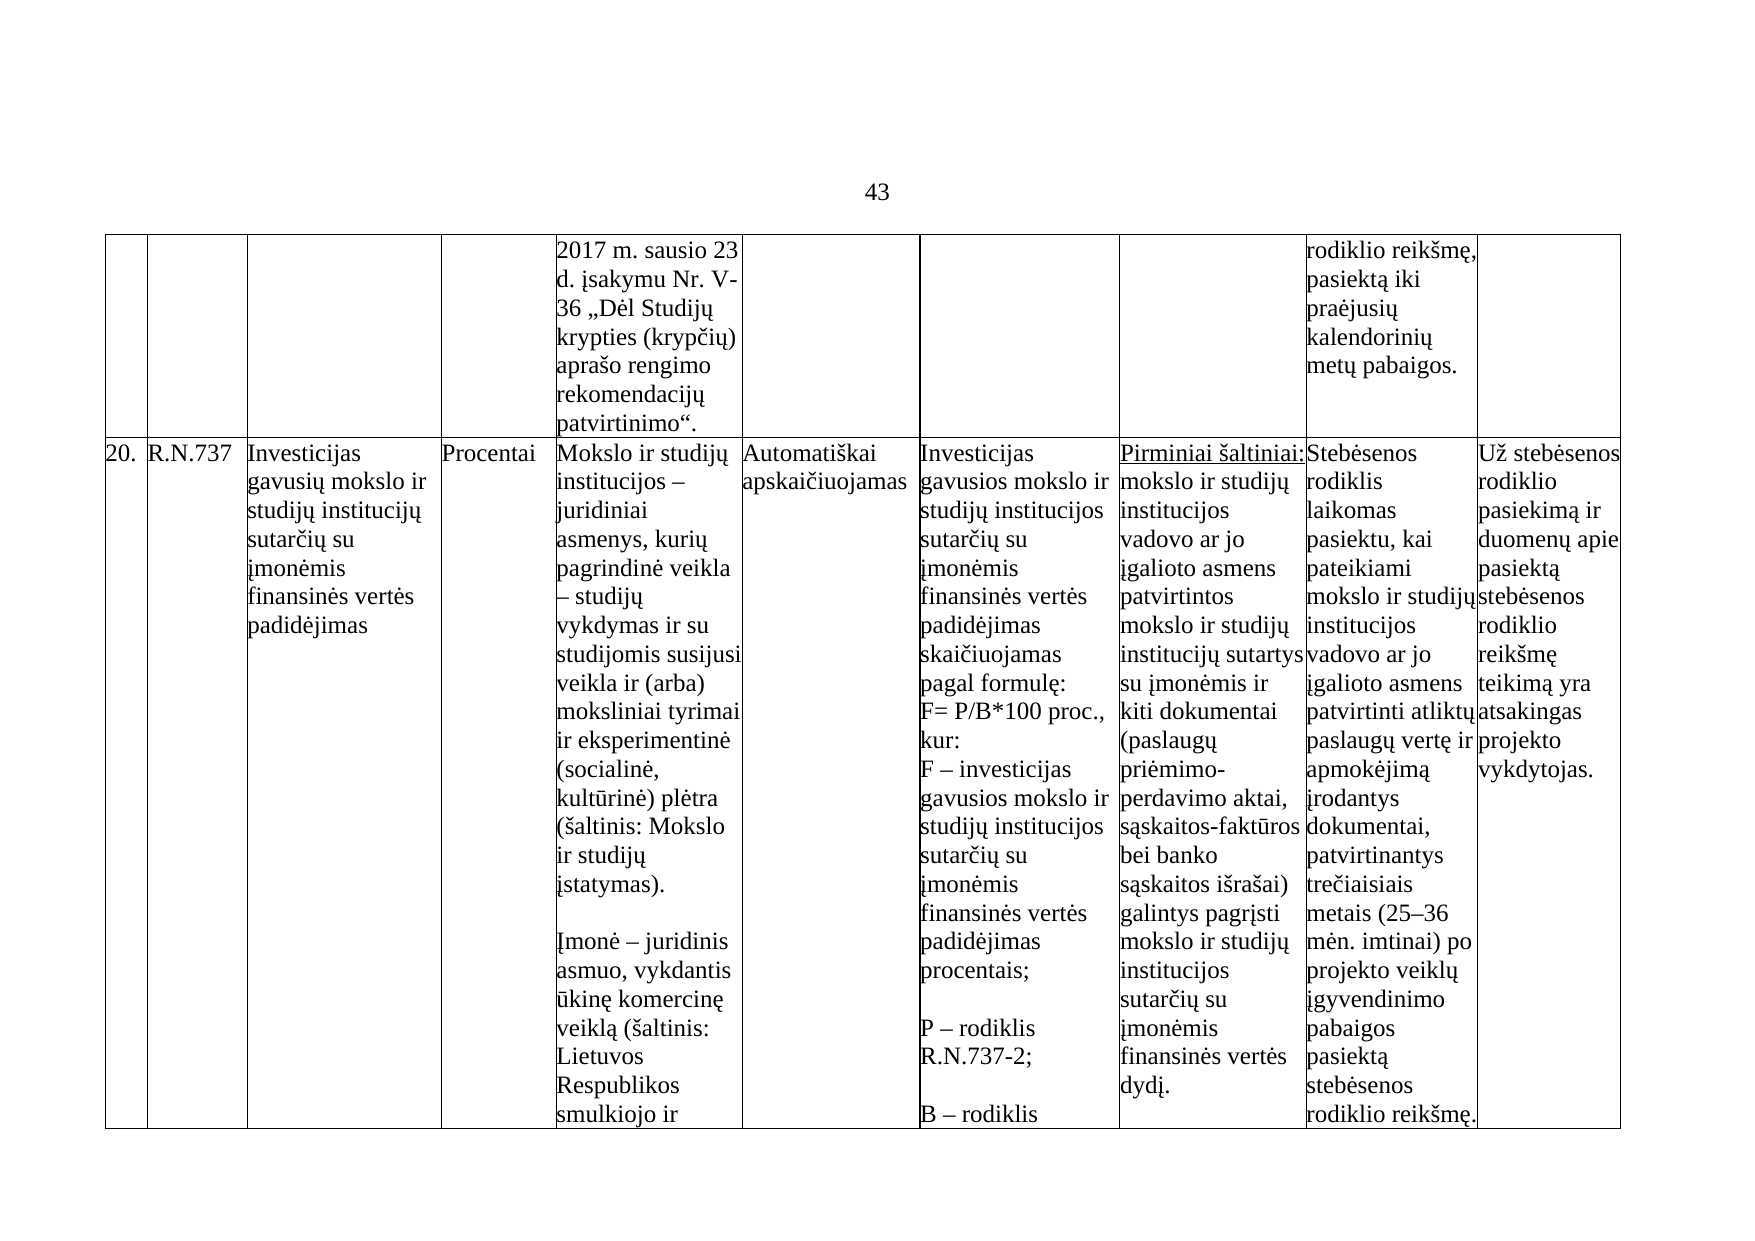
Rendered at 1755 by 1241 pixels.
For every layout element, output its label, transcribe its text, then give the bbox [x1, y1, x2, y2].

table_cell Mokslo ir studijų institucijos – juridiniai asmenys, kurių pagrindinė veikla – studijų vykdymas ir su studijomis susijusi veikla ir (arba) moksliniai tyrimai ir eksperimentinė (socialinė, kultūrinė) plėtra (šaltinis: Mokslo ir studijų įstatymas). Įmonė – juridinis asmuo, vykdantis ūkinę komercinę veiklą (šaltinis: Lietuvos Respublikos smulkiojo ir [557, 438, 742, 1128]
table_cell Investicijas gavusių mokslo ir studijų institucijų sutarčių su įmonėmis finansinės vertės padidėjimas [248, 438, 441, 1128]
table_cell [1478, 235, 1620, 437]
table_cell 20. [106, 438, 147, 1128]
table_cell Už stebėsenos rodiklio pasiekimą ir duomenų apie pasiektą stebėsenos rodiklio reikšmę teikimą yra atsakingas projekto vykdytojas. [1478, 438, 1620, 1128]
table_cell R.N.737 [148, 438, 247, 1128]
table_cell rodiklio reikšmę, pasiektą iki praėjusių kalendorinių metų pabaigos. [1307, 235, 1477, 437]
table_cell 2017 m. sausio 23 d. įsakymu Nr. V-36 „Dėl Studijų krypties (krypčių) aprašo rengimo rekomendacijų patvirtinimo“. [557, 235, 742, 437]
table_cell [248, 235, 441, 437]
table_cell Investicijas gavusios mokslo ir studijų institucijos sutarčių su įmonėmis finansinės vertės padidėjimas skaičiuojamas pagal formulę: F= P/B*100 proc., kur: F – investicijas gavusios mokslo ir studijų institucijos sutarčių su įmonėmis finansinės vertės padidėjimas procentais; P – rodiklis R.N.737-2; B – rodiklis [921, 438, 1119, 1128]
table_cell Pirminiai šaltiniai: mokslo ir studijų institucijos vadovo ar jo įgalioto asmens patvirtintos mokslo ir studijų institucijų sutartys su įmonėmis ir kiti dokumentai (paslaugų priėmimo-perdavimo aktai, sąskaitos-faktūros bei banko sąskaitos išrašai) galintys pagrįsti mokslo ir studijų institucijos sutarčių su įmonėmis finansinės vertės dydį. [1120, 438, 1306, 1128]
table_cell [442, 235, 556, 437]
table_cell [743, 235, 919, 437]
table_cell [921, 235, 1119, 437]
table_cell Procentai [442, 438, 556, 1128]
table_cell [148, 235, 247, 437]
table_cell Stebėsenos rodiklis laikomas pasiektu, kai pateikiami mokslo ir studijų institucijos vadovo ar jo įgalioto asmens patvirtinti atliktų paslaugų vertę ir apmokėjimą įrodantys dokumentai, patvirtinantys trečiaisiais metais (25–36 mėn. imtinai) po projekto veiklų įgyvendinimo pabaigos pasiektą stebėsenos rodiklio reikšmę. [1307, 438, 1477, 1128]
table_cell [106, 235, 147, 437]
table_cell Automatiškai apskaičiuojamas [743, 438, 919, 1128]
table_cell [1120, 235, 1306, 437]
